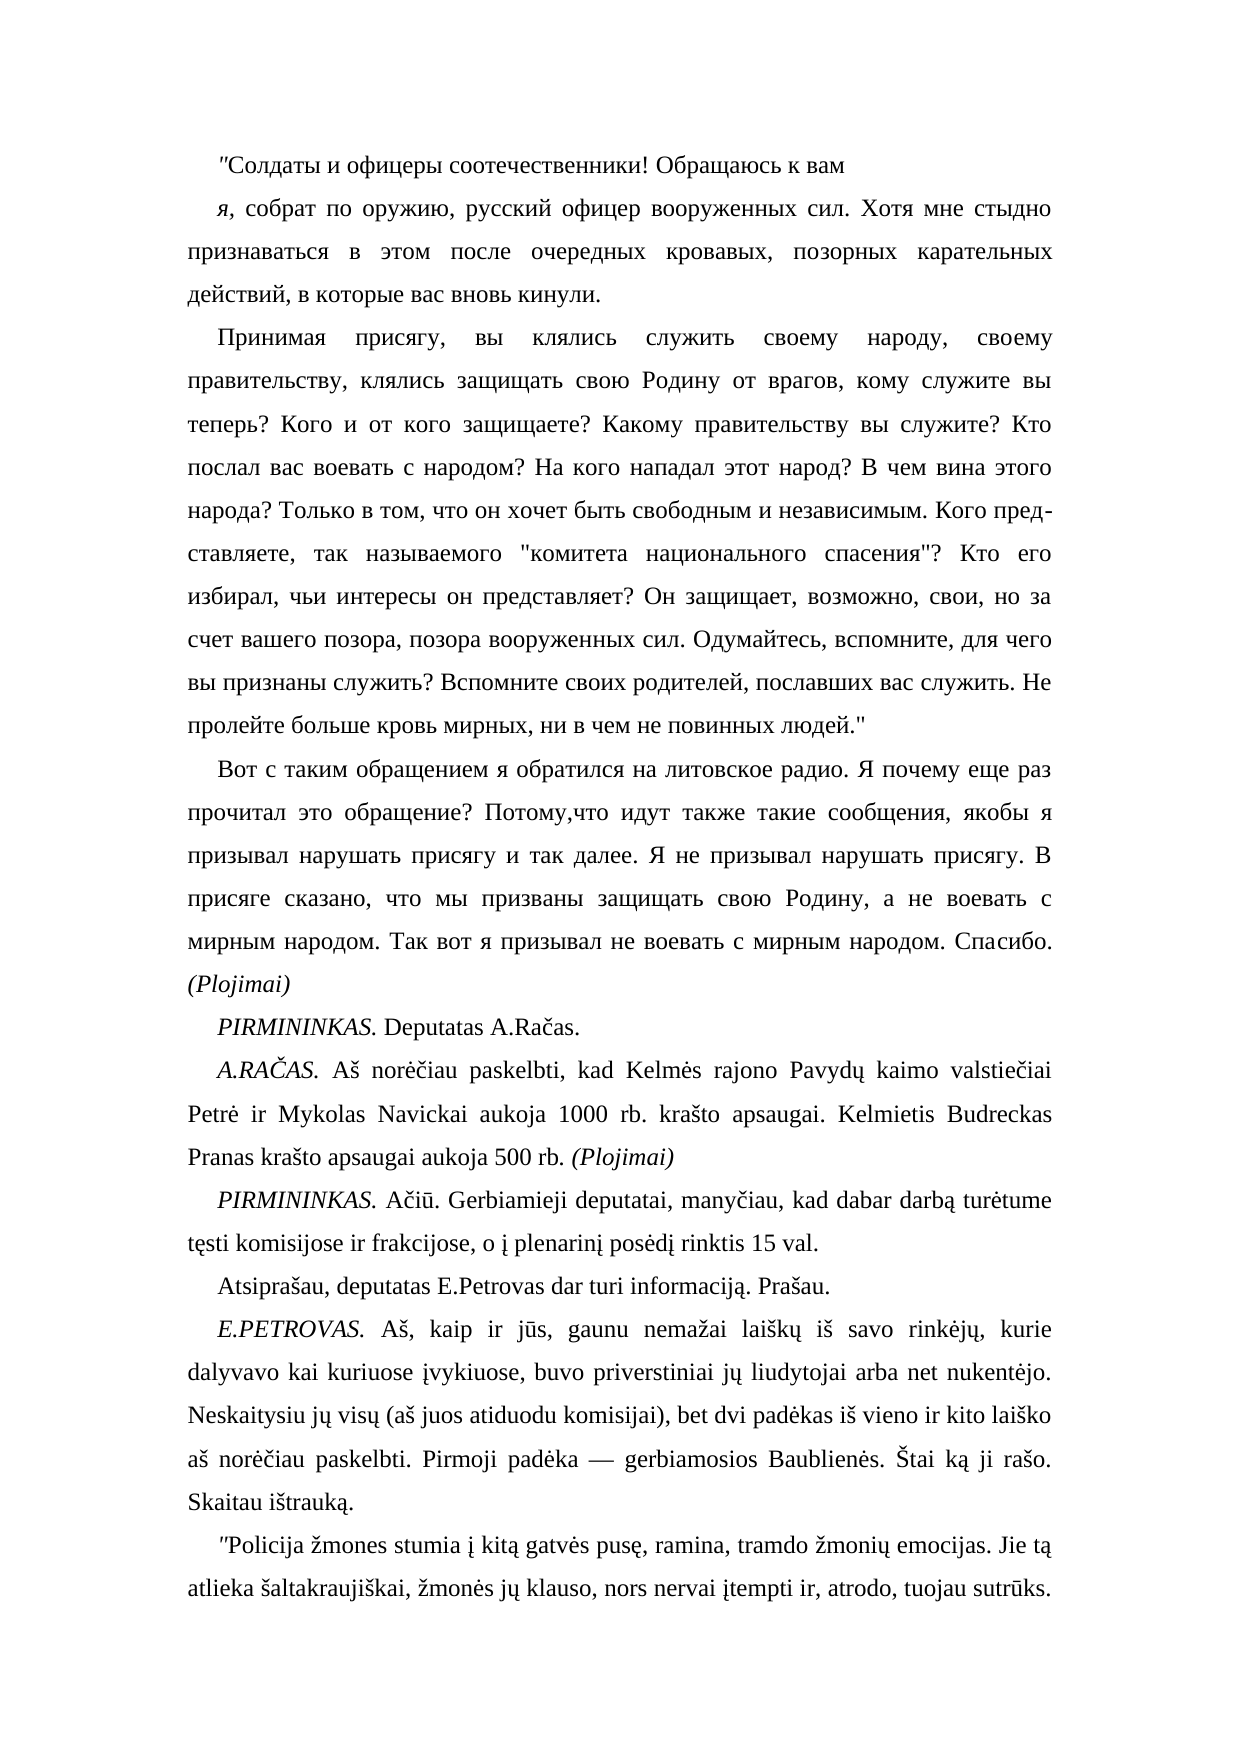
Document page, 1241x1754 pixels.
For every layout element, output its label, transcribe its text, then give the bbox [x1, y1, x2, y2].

text PIRMININKAS. Deputatas A.Račas. [187, 1012, 1053, 1041]
text "Солдаты и офицеры соотечественники! Обращаюсь к вам [187, 150, 1053, 179]
text я, собрат по оружию, русский офицер вооруженных сил. Хотя мне стыдно признаваться в этом после очередных кровавых, по­зорных карательных действий, в которые вас вновь кинули. [187, 193, 1053, 308]
text A.RAČAS. Aš norėčiau paskelbti, kad Kelmės rajono Pavydų kaimo valstiečiai Petrė ir Mykolas Navickai aukoja 1000 rb. krašto apsaugai. Kelmietis Budreckas Pranas krašto apsaugai aukoja 500 rb. (Plojimai) [187, 1056, 1053, 1171]
text Atsiprašau, deputatas E.Petrovas dar turi informaciją. Prašau. [187, 1271, 1053, 1300]
text E.PETROVAS. Aš, kaip ir jūs, gaunu nemažai laiškų iš savo rinkėjų, kurie dalyvavo kai kuriuose įvykiuose, buvo priverstiniai jų liudytojai arba net nukentėjo. Neskaitysiu jų visų (aš juos atiduodu komisijai), bet dvi padėkas iš vieno ir kito laiško aš norėčiau paskelbti. Pirmoji padėka — gerbiamosios Baublienės. Štai ką ji rašo. Skaitau ištrauką. [187, 1314, 1053, 1516]
text Принимая присягу, вы клялись служить своему народу, сво­ему правительству, клялись защищать свою Родину от врагов, кому служите вы теперь? Кого и от кого защищаете? Какому правительству вы служите? Кто послал вас воевать с народом? На кого нападал этот народ? В чем вина этого народа? Только в том, что он хочет быть свободным и независимым. Кого пред­ставляете, так называемого "комитета национального спасения"? Кто его избирал, чьи интересы он представляет? Он защищает, возможно, свои, но за счет вашего позора, позора вооружен­ных сил. Одумайтесь, вспомните, для чего вы признаны слу­жить? Вспомните своих родителей, пославших вас служить. Не пролейте больше кровь мирных, ни в чем не повинных людей." [187, 322, 1053, 739]
text PIRMININKAS. Ačiū. Gerbiamieji deputatai, manyčiau, kad dabar darbą turėtume tęsti komisijose ir frakcijose, о į plenarinį posėdį rinktis 15 val. [187, 1185, 1053, 1257]
text Вот с таким обращением я обратился на литовское радио. Я почему еще раз прочитал это обращение? Потому,что идут так­же такие сообщения, якобы я призывал нарушать присягу и так далее. Я не призывал нарушать присягу. В присяге сказано, что мы призваны защищать свою Родину, а не воевать с мирным народом. Так вот я призывал не воевать с мирным народом. Спа­сибо. (Plojimai) [187, 754, 1053, 998]
text "Policija žmones stumia į kitą gatvės pusę, ramina, tramdo žmonių emocijas. Jie tą atlieka šaltakraujiškai, žmonės jų klauso, nors nervai įtempti ir, atrodo, tuojau sutrūks. [187, 1530, 1053, 1602]
